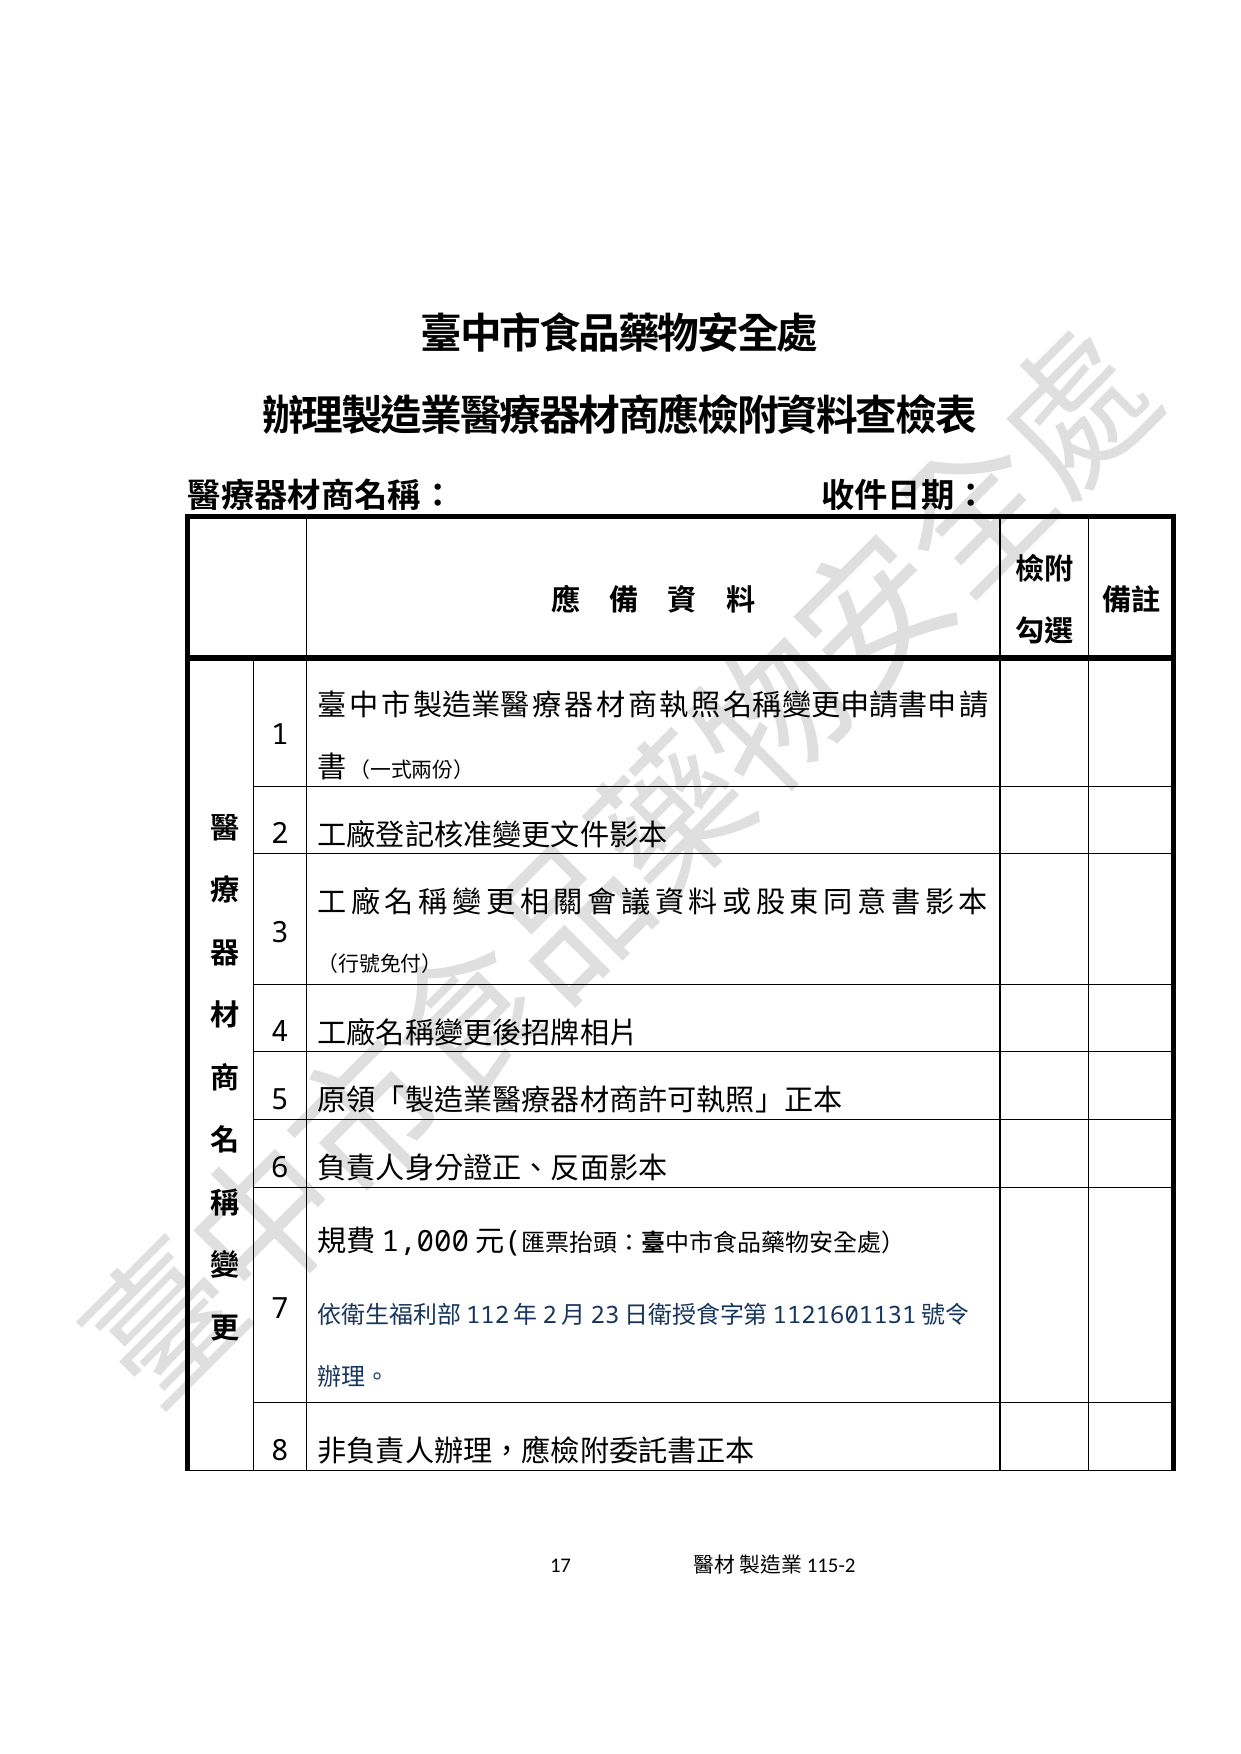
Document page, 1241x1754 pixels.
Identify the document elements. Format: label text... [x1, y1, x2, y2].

text 辦理製造業醫療器材商應檢附資料查檢表 [187, 370, 1039, 433]
table_header 備註 [1089, 519, 1171, 655]
table_cell [1089, 787, 1171, 853]
table_cell 3 [254, 854, 306, 983]
table_cell 負責人身分證正、反面影本 [307, 1120, 361, 1187]
table_cell 醫療器材商名稱變更 [193, 1320, 214, 1346]
table_cell 1 [254, 661, 306, 786]
table_cell 原領「製造業醫療器材商許可執照」正本 [345, 1052, 999, 1119]
table_cell 6 [254, 1120, 306, 1178]
table_cell 6 [275, 1167, 283, 1175]
table_cell 工廠名稱變更後招牌相片 [427, 985, 442, 1000]
table_header 應 備 資 料 [307, 519, 999, 655]
table_cell 工廠名稱變更後招牌相片 [466, 985, 999, 1051]
table_cell 5 [254, 1052, 306, 1119]
table_cell [254, 1188, 302, 1221]
table_cell 原領「製造業醫療器材商許可執照」正本 [367, 1088, 422, 1119]
table_cell 負責人身分證正、反面影本 [336, 1120, 999, 1187]
table_cell 原領「製造業醫療器材商許可執照」正本 [462, 1052, 501, 1076]
table_cell 工廠名稱變更後招牌相片 [470, 1000, 496, 1020]
table_cell [1089, 1403, 1171, 1469]
table_cell 工廠名稱變更後招牌相片 [452, 1022, 477, 1043]
table_cell 醫療器材商名稱變更 [190, 661, 253, 1329]
table_cell 醫療器材商名稱變更 [190, 1327, 253, 1469]
table_cell [1001, 854, 1088, 983]
table_cell 醫療器材商名稱變更 [204, 1338, 226, 1357]
table_cell 原領「製造業醫療器材商許可執照」正本 [307, 1052, 363, 1108]
table_cell [1089, 661, 1171, 786]
table_cell [1089, 1120, 1171, 1187]
table_cell [1001, 1403, 1088, 1469]
table_cell [1089, 1188, 1171, 1402]
table_cell [1089, 985, 1171, 1051]
table_cell [1001, 1052, 1088, 1119]
table_header [190, 519, 306, 655]
table_cell 工廠登記核准變更文件影本 [672, 787, 999, 853]
table_cell [1001, 787, 1088, 853]
table_cell 8 [254, 1403, 306, 1469]
table_cell 臺中市製造業醫療器材商執照名稱變更申請書申請書（一式兩份） [733, 661, 999, 786]
table_cell [1001, 1120, 1088, 1187]
table_cell 非負責人辦理，應檢附委託書正本 [307, 1403, 999, 1469]
table_cell [254, 1219, 265, 1241]
table_cell [1001, 1188, 1088, 1402]
text 醫療器材商名稱： 收件日期： [187, 451, 1053, 514]
table_cell 臺中市製造業醫療器材商執照名稱變更申請書申請書（一式兩份） [307, 661, 785, 786]
table_cell 臺中市製造業醫療器材商執照名稱變更申請書申請書（一式兩份） [766, 665, 796, 711]
table_cell [284, 1208, 306, 1252]
table_cell 工廠名稱變更後招牌相片 [383, 1040, 441, 1051]
table_cell 2 [254, 787, 306, 853]
table_cell 工廠登記核准變更文件影本 [658, 804, 682, 828]
table_cell 工廠登記核准變更文件影本 [307, 787, 650, 853]
table_cell 6 [254, 1168, 296, 1187]
table_cell 工廠名稱變更後招牌相片 [307, 985, 417, 1051]
table_cell 工廠登記核准變更文件影本 [664, 832, 683, 853]
table_cell 工廠名稱變更後招牌相片 [437, 986, 483, 1034]
table_cell [1089, 854, 1171, 983]
table_cell 7 [254, 1239, 306, 1402]
table_header 檢附勾選 [1001, 519, 1088, 655]
table_cell 醫療器材商名稱變更 [210, 1203, 253, 1258]
table_cell 4 [254, 985, 306, 1051]
text [1021, 393, 1053, 433]
table_cell [1001, 661, 1088, 786]
table_cell 工廠名稱變更相關會議資料或股東同意書影本 （行號免付） [307, 854, 999, 983]
table_cell 工廠名稱變更後招牌相片 [423, 985, 462, 1020]
text 臺中市食品藥物安全處 [187, 289, 1053, 351]
table_cell 原領「製造業醫療器材商許可執照」正本 [315, 1103, 349, 1119]
table_cell 規費1,000元(匯票抬頭：臺中市食品藥物安全處） 依衛生福利部112年2月23日衛授食字第1121601131號令辦理。 [307, 1188, 999, 1402]
table_cell [1001, 985, 1088, 1051]
table_cell 工廠登記核准變更文件影本 [643, 789, 667, 813]
table_cell [1089, 1052, 1171, 1119]
